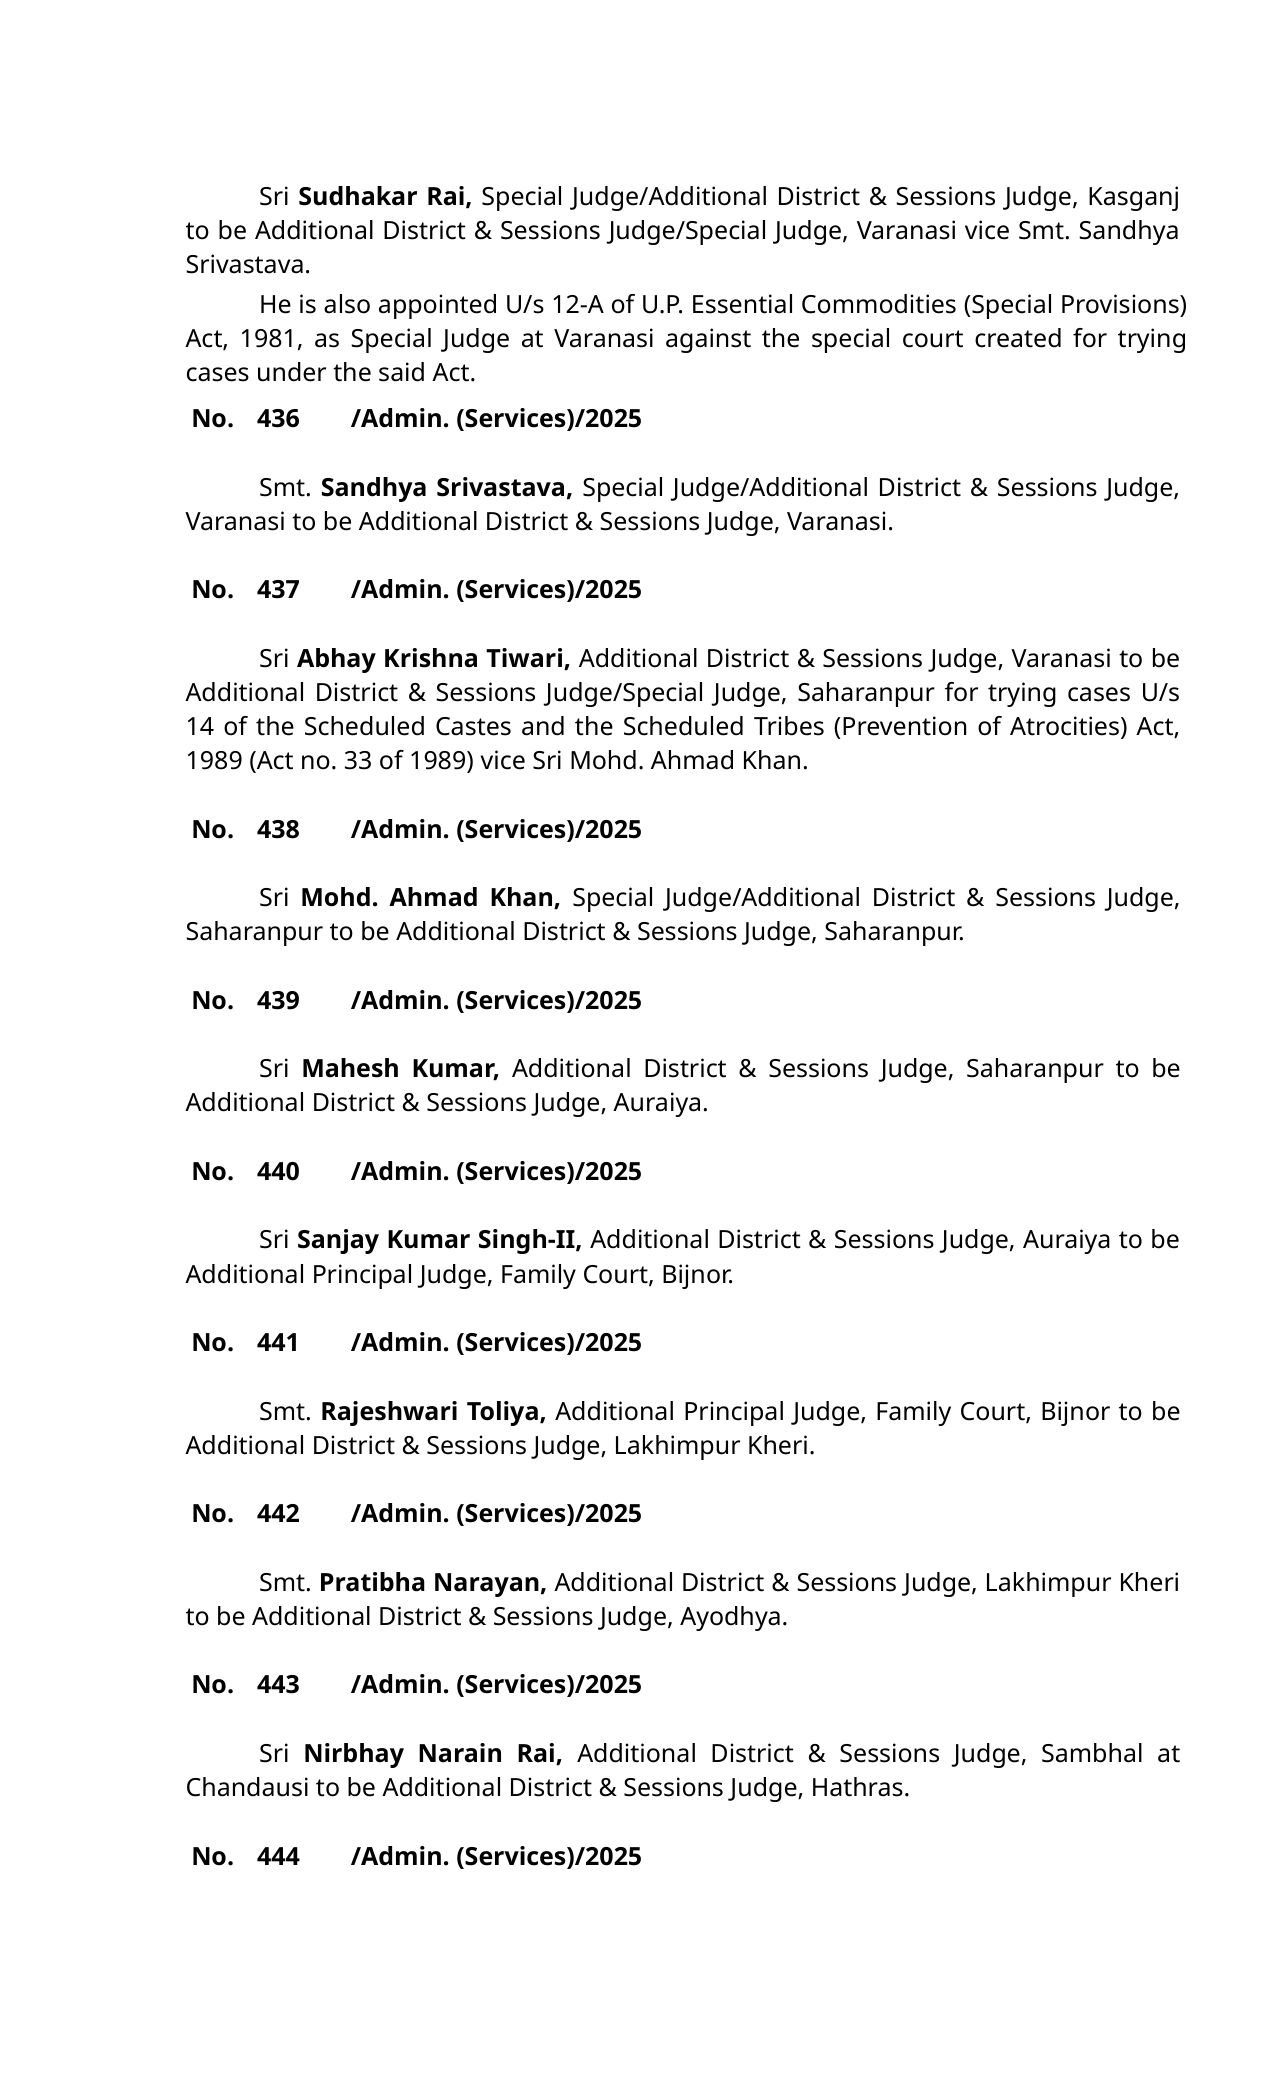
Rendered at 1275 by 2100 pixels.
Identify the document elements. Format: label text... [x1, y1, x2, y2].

table_header [251, 1319, 345, 1364]
subtitle Sri Sanjay Kumar Singh-II, Additional District & Sessions Judge, Auraiya to be Additional Principal Judge, Family Court, Bijnor. [185, 1222, 1181, 1290]
subtitle Smt. Sandhya Srivastava, Special Judge/Additional District & Sessions Judge, Varanasi to be Additional District & Sessions Judge, Varanasi. [185, 469, 1181, 538]
table_header [251, 1490, 345, 1536]
table_header /Admin. (Services)/2025 [345, 1833, 682, 1878]
table_header No. [185, 395, 251, 441]
table_header No. [185, 806, 251, 851]
table_header [251, 1661, 345, 1707]
table_header /Admin. (Services)/2025 [345, 395, 682, 441]
table_header [251, 1148, 345, 1193]
table_header No. [185, 1661, 251, 1707]
table_header No. [185, 1319, 251, 1364]
table_header /Admin. (Services)/2025 [345, 1148, 682, 1193]
table_header [251, 1833, 345, 1878]
subtitle Sri Sudhakar Rai, Special Judge/Additional District & Sessions Judge, Kasganj to be Additional District & Sessions Judge/Special Judge, Varanasi vice Smt. Sandhya Srivastava. [185, 179, 1181, 281]
table_header /Admin. (Services)/2025 [345, 806, 682, 851]
table_header No. [185, 566, 251, 612]
table_header [251, 395, 345, 441]
subtitle Sri Mohd. Ahmad Khan, Special Judge/Additional District & Sessions Judge, Saharanpur to be Additional District & Sessions Judge, Saharanpur. [185, 880, 1181, 948]
table_header /Admin. (Services)/2025 [345, 566, 682, 612]
subtitle Sri Nirbhay Narain Rai, Additional District & Sessions Judge, Sambhal at Chandausi to be Additional District & Sessions Judge, Hathras. [185, 1736, 1181, 1804]
table_header [251, 566, 345, 612]
table_header /Admin. (Services)/2025 [345, 1319, 682, 1364]
table_header [251, 806, 345, 851]
table_header No. [185, 1833, 251, 1878]
subtitle Sri Mahesh Kumar, Additional District & Sessions Judge, Saharanpur to be Additional District & Sessions Judge, Auraiya. [185, 1051, 1181, 1119]
table_header No. [185, 1148, 251, 1193]
table_header /Admin. (Services)/2025 [345, 977, 682, 1022]
subtitle He is also appointed U/s 12-A of U.P. Essential Commodities (Special Provisions) Act, 1981, as Special Judge at Varanasi against the special court created for trying cases under the said Act. [185, 287, 1189, 389]
subtitle Smt. Pratibha Narayan, Additional District & Sessions Judge, Lakhimpur Kheri to be Additional District & Sessions Judge, Ayodhya. [185, 1564, 1181, 1633]
subtitle Smt. Rajeshwari Toliya, Additional Principal Judge, Family Court, Bijnor to be Additional District & Sessions Judge, Lakhimpur Kheri. [185, 1393, 1181, 1461]
table_header /Admin. (Services)/2025 [345, 1661, 682, 1707]
table_header No. [185, 977, 251, 1022]
table_header /Admin. (Services)/2025 [345, 1490, 682, 1536]
table_header [251, 977, 345, 1022]
subtitle Sri Abhay Krishna Tiwari, Additional District & Sessions Judge, Varanasi to be Additional District & Sessions Judge/Special Judge, Saharanpur for trying cases U/s 14 of the Scheduled Castes and the Scheduled Tribes (Prevention of Atrocities) Act, 1989 (Act no. 33 of 1989) vice Sri Mohd. Ahmad Khan. [185, 641, 1181, 777]
table_header No. [185, 1490, 251, 1536]
